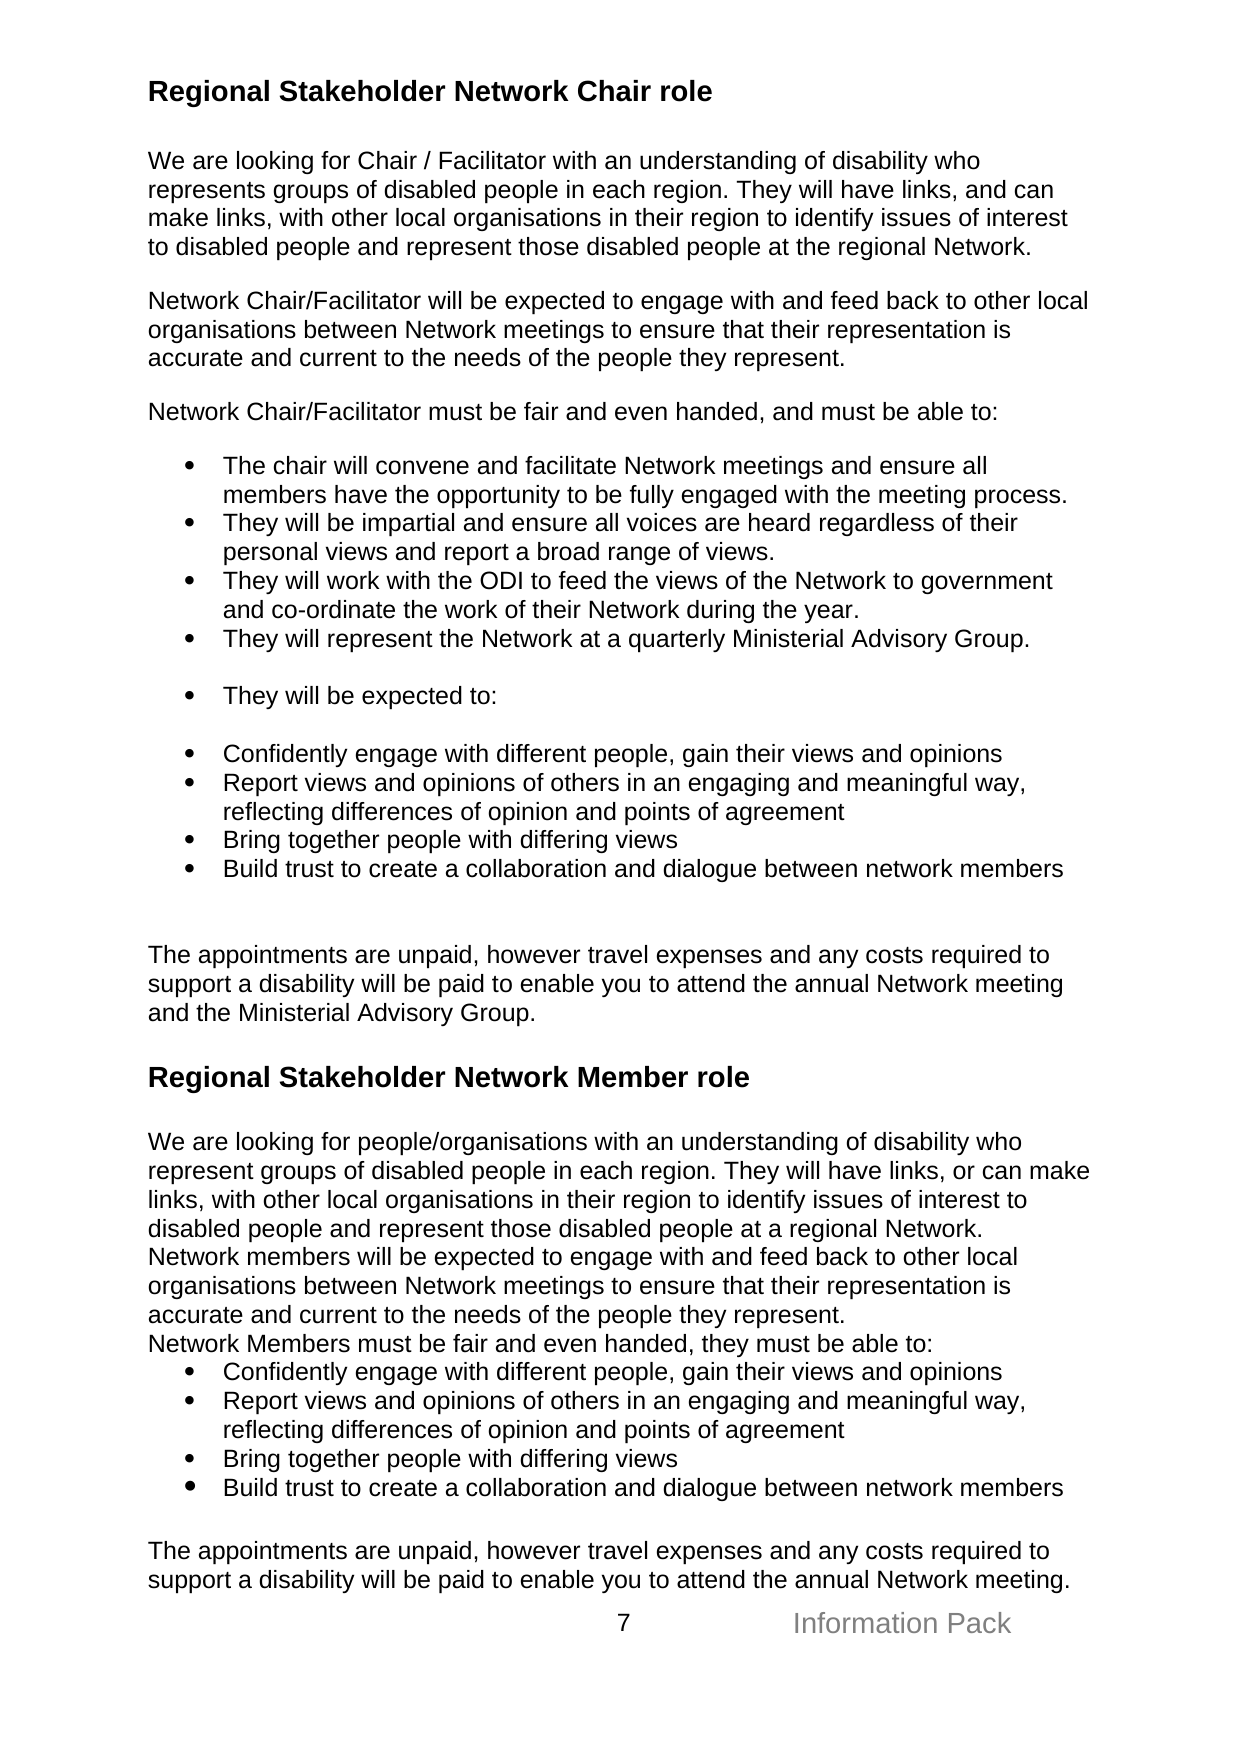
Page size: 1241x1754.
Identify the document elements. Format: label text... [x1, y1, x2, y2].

text We are looking for Chair / Facilitator with an understanding of disability who represents groups of disabled people in each region. They will have links, and can make links, with other local organisations in their region to identify issues of interest to disabled people and represent those disabled people at the regional Network. [148, 146, 1092, 261]
list Bring together people with differing views [185, 1444, 1092, 1473]
list They will work with the ODI to feed the views of the Network to government and co-ordinate the work of their Network during the year. [185, 566, 1092, 624]
text Network Members must be fair and even handed, they must be able to: [148, 1329, 1092, 1357]
text Network Chair/Facilitator will be expected to engage with and feed back to other local organisations between Network meetings to ensure that their representation is accurate and current to the needs of the people they represent. [148, 286, 1092, 372]
list They will be expected to: [185, 681, 1092, 710]
list Confidently engage with different people, gain their views and opinions [185, 1357, 1092, 1386]
list The chair will convene and facilitate Network meetings and ensure all members have the opportunity to be fully engaged with the meeting process. [185, 451, 1092, 508]
text The appointments are unpaid, however travel expenses and any costs required to support a disability will be paid to enable you to attend the annual Network meeting and the Ministerial Advisory Group. [148, 912, 1092, 1027]
subtitle Regional Stakeholder Network Member role [148, 1060, 1092, 1094]
list They will represent the Network at a quarterly Ministerial Advisory Group. [185, 624, 1092, 681]
text Network Chair/Facilitator must be fair and even handed, and must be able to: [148, 397, 1092, 426]
list Build trust to create a collaboration and dialogue between network members [185, 854, 1092, 912]
list Report views and opinions of others in an engaging and meaningful way, reflecting differences of opinion and points of agreement [185, 1386, 1092, 1444]
subtitle Regional Stakeholder Network Chair role [148, 74, 1092, 107]
text The appointments are unpaid, however travel expenses and any costs required to support a disability will be paid to enable you to attend the annual Network meeting. [148, 1536, 1092, 1593]
text Network members will be expected to engage with and feed back to other local organisations between Network meetings to ensure that their representation is accurate and current to the needs of the people they represent. [148, 1242, 1092, 1329]
list Build trust to create a collaboration and dialogue between network members [185, 1473, 1092, 1536]
list Confidently engage with different people, gain their views and opinions [185, 739, 1092, 768]
list They will be impartial and ensure all voices are heard regardless of their personal views and report a broad range of views. [185, 508, 1092, 566]
text We are looking for people/organisations with an understanding of disability who represent groups of disabled people in each region. They will have links, or can make links, with other local organisations in their region to identify issues of interest to disabled people and represent those disabled people at a regional Network. [148, 1127, 1092, 1242]
list Bring together people with differing views [185, 825, 1092, 854]
list Report views and opinions of others in an engaging and meaningful way, reflecting differences of opinion and points of agreement [185, 768, 1092, 825]
